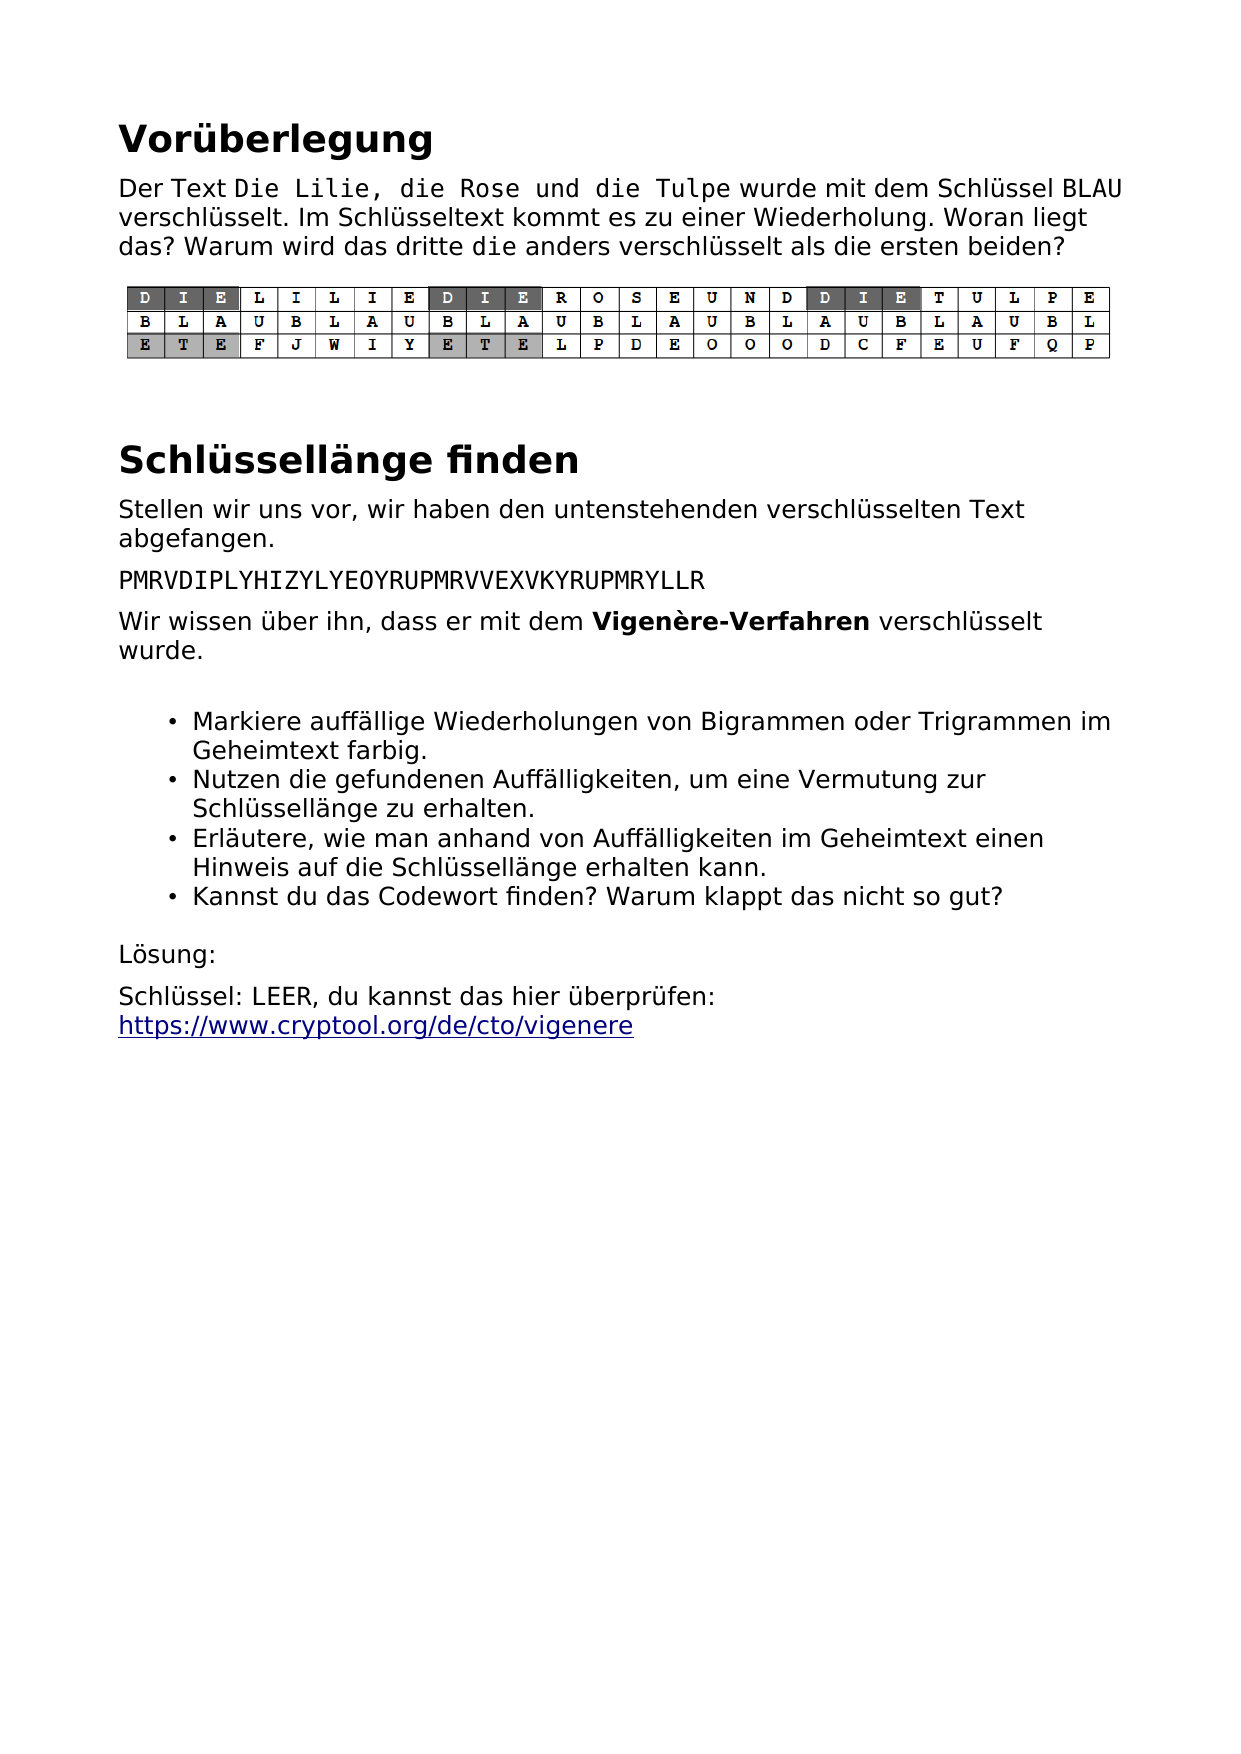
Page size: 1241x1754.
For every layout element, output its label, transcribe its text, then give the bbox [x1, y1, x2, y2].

text PMRVDIPLYHIZYLYEOYRUPMRVVEXVKYRUPMRYLLR [118, 566, 1122, 595]
text Wir wissen über ihn, dass er mit dem Vigenère-Verfahren verschlüsselt wurde. [118, 607, 1122, 665]
text Lösung: [118, 941, 1122, 970]
text Der Text Die Lilie, die Rose und die Tulpe wurde mit dem Schlüssel BLAU verschlüsselt. Im Schlüsseltext kommt es zu einer Wiederholung. Woran liegt das? Warum wird das dritte die anders verschlüsselt als die ersten beiden? [118, 174, 1122, 262]
text Schlüssel: LEER, du kannst das hier überprüfen: https://www.cryptool.org/de/cto/vigenere [118, 982, 1122, 1041]
list Erläutere, wie man anhand von Auffälligkeiten im Geheimtext einen Hinweis auf die Schlüssellänge erhalten kann. [177, 824, 1122, 882]
list Markiere auffällige Wiederholungen von Bigrammen oder Trigrammen im Geheimtext farbig. [177, 707, 1122, 765]
subtitle Vorüberlegung [118, 118, 1122, 162]
list Nutzen die gefundenen Auffälligkeiten, um eine Vermutung zur Schlüssellänge zu erhalten. [177, 765, 1122, 824]
list Kannst du das Codewort finden? Warum klappt das nicht so gut? [177, 882, 1122, 911]
subtitle Schlüssellänge finden [118, 439, 1122, 482]
picture [118, 274, 1123, 373]
text Stellen wir uns vor, wir haben den untenstehenden verschlüsselten Text abgefangen. [118, 495, 1122, 553]
